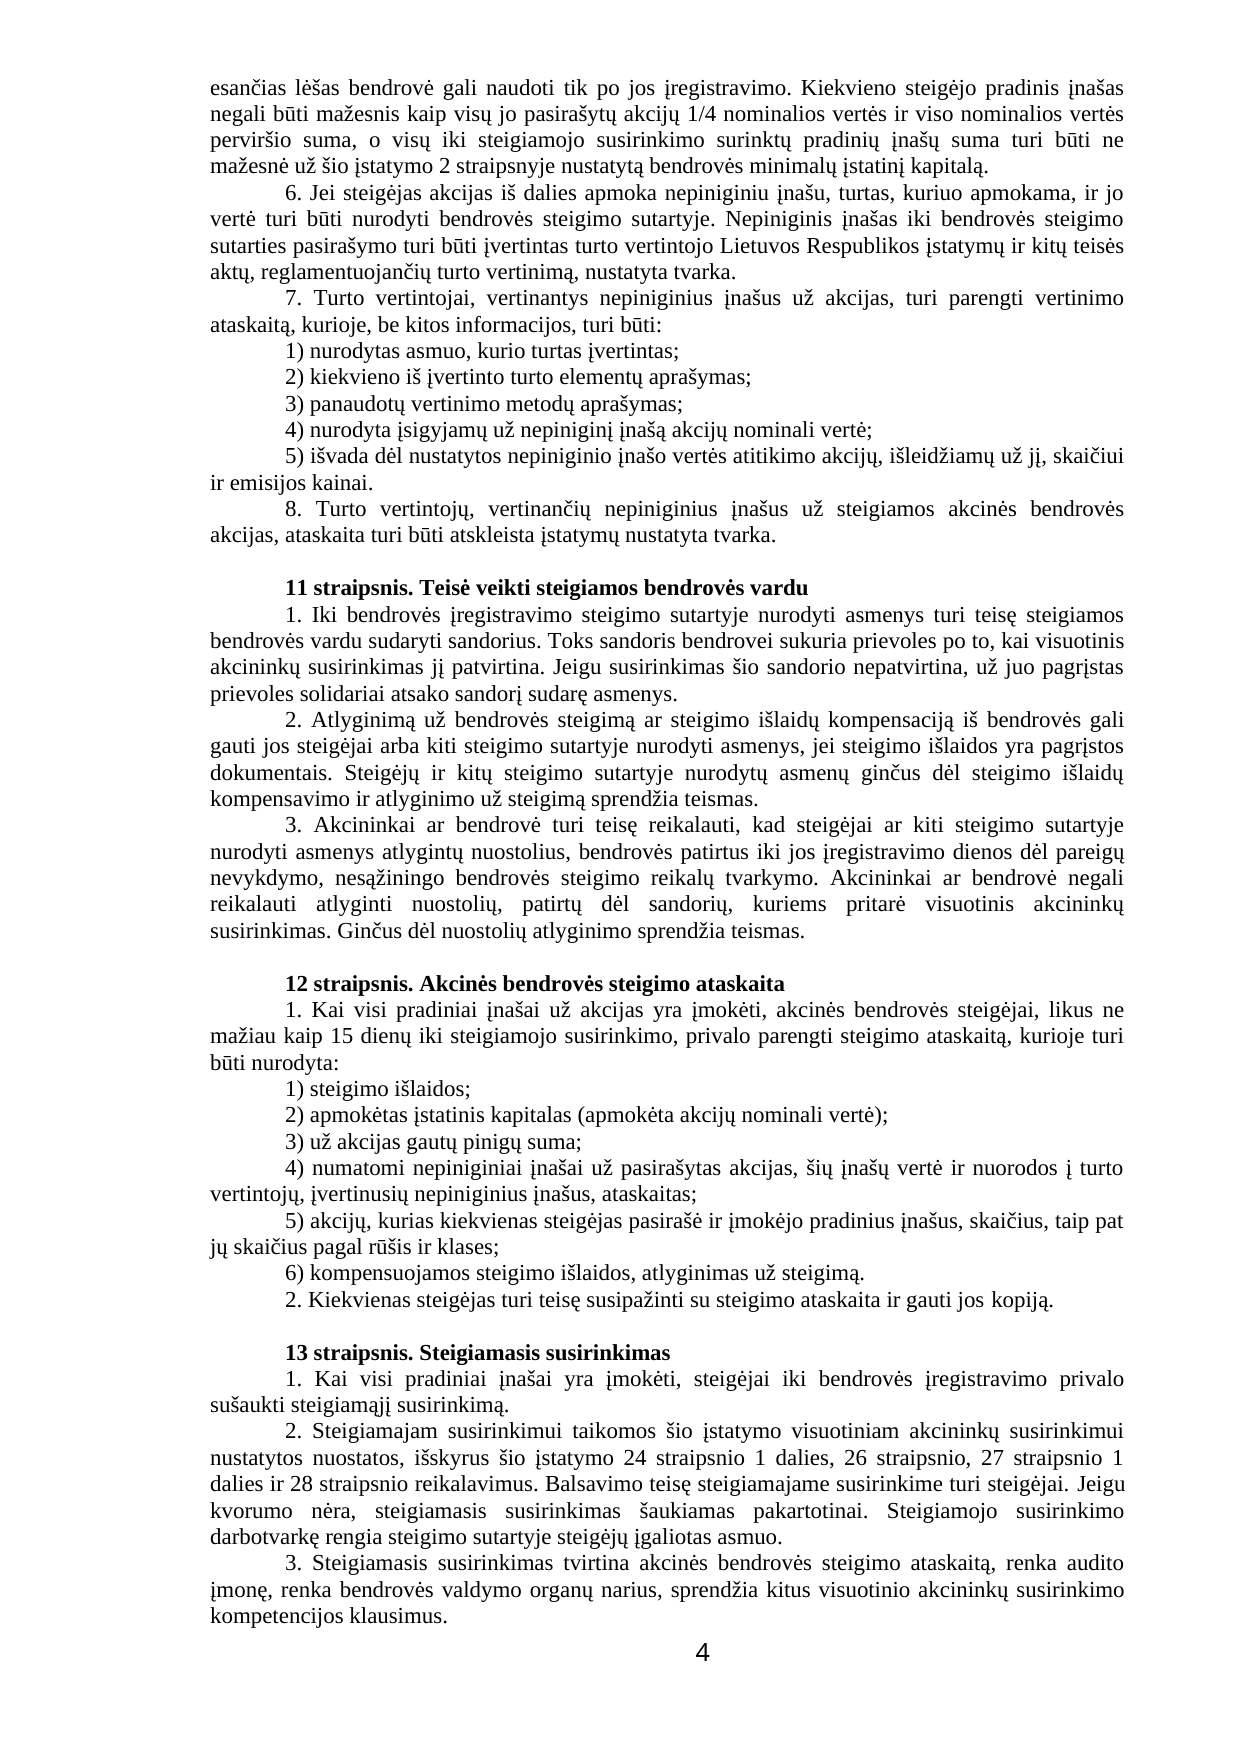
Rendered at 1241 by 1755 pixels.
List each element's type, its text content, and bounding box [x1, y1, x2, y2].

text 4) nurodyta įsigyjamų už nepiniginį įnašą akcijų nominali vertė; [210, 416, 1126, 442]
text 3. Steigiamasis susirinkimas tvirtina akcinės bendrovės steigimo ataskaitą, renka audito įmonę, renka bendrovės valdymo organų narius, sprendžia kitus visuotinio akcininkų susirinkimo kompetencijos klausimus. [210, 1549, 1126, 1628]
text 6. Jei steigėjas akcijas iš dalies apmoka nepiniginiu įnašu, turtas, kuriuo apmokama, ir jo vertė turi būti nurodyti bendrovės steigimo sutartyje. Nepiniginis įnašas iki bendrovės steigimo sutarties pasirašymo turi būti įvertintas turto vertintojo Lietuvos Respublikos įstatymų ir kitų teisės aktų, reglamentuojančių turto vertinimą, nustatyta tvarka. [210, 179, 1126, 284]
text 2) apmokėtas įstatinis kapitalas (apmokėta akcijų nominali vertė); [210, 1101, 1126, 1128]
text 1. Iki bendrovės įregistravimo steigimo sutartyje nurodyti asmenys turi teisę steigiamos bendrovės vardu sudaryti sandorius. Toks sandoris bendrovei sukuria prievoles po to, kai visuotinis akcininkų susirinkimas jį patvirtina. Jeigu susirinkimas šio sandorio nepatvirtina, už juo pagrįstas prievoles solidariai atsako sandorį sudarę asmenys. [210, 601, 1126, 706]
text esančias lėšas bendrovė gali naudoti tik po jos įregistravimo. Kiekvieno steigėjo pradinis įnašas negali būti mažesnis kaip visų jo pasirašytų akcijų 1/4 nominalios vertės ir viso nominalios vertės perviršio suma, o visų iki steigiamojo susirinkimo surinktų pradinių įnašų suma turi būti ne mažesnė už šio įstatymo 2 straipsnyje nustatytą bendrovės minimalų įstatinį kapitalą. [210, 73, 1126, 179]
text 6) kompensuojamos steigimo išlaidos, atlyginimas už steigimą. [210, 1259, 1126, 1286]
text 3) panaudotų vertinimo metodų aprašymas; [210, 390, 1126, 416]
text 2. Atlyginimą už bendrovės steigimą ar steigimo išlaidų kompensaciją iš bendrovės gali gauti jos steigėjai arba kiti steigimo sutartyje nurodyti asmenys, jei steigimo išlaidos yra pagrįstos dokumentais. Steigėjų ir kitų steigimo sutartyje nurodytų asmenų ginčus dėl steigimo išlaidų kompensavimo ir atlyginimo už steigimą sprendžia teismas. [210, 706, 1126, 811]
text 8. Turto vertintojų, vertinančių nepiniginius įnašus už steigiamos akcinės bendrovės akcijas, ataskaita turi būti atskleista įstatymų nustatyta tvarka. [210, 495, 1126, 548]
text 5) akcijų, kurias kiekvienas steigėjas pasirašė ir įmokėjo pradinius įnašus, skaičius, taip pat jų skaičius pagal rūšis ir klases; [210, 1207, 1126, 1259]
text 2. Steigiamajam susirinkimui taikomos šio įstatymo visuotiniam akcininkų susirinkimui nustatytos nuostatos, išskyrus šio įstatymo 24 straipsnio 1 dalies, 26 straipsnio, 27 straipsnio 1 dalies ir 28 straipsnio reikalavimus. Balsavimo teisę steigiamajame susirinkime turi steigėjai. Jeigu kvorumo nėra, steigiamasis susirinkimas šaukiamas pakartotinai. Steigiamojo susirinkimo darbotvarkę rengia steigimo sutartyje steigėjų įgaliotas asmuo. [210, 1418, 1126, 1549]
text 1) steigimo išlaidos; [210, 1075, 1126, 1101]
text 2) kiekvieno iš įvertinto turto elementų aprašymas; [210, 363, 1126, 390]
text 12 straipsnis. Akcinės bendrovės steigimo ataskaita [210, 969, 1126, 996]
text 13 straipsnis. Steigiamasis susirinkimas [210, 1338, 1126, 1365]
text 3. Akcininkai ar bendrovė turi teisę reikalauti, kad steigėjai ar kiti steigimo sutartyje nurodyti asmenys atlygintų nuostolius, bendrovės patirtus iki jos įregistravimo dienos dėl pareigų nevykdymo, nesąžiningo bendrovės steigimo reikalų tvarkymo. Akcininkai ar bendrovė negali reikalauti atlyginti nuostolių, patirtų dėl sandorių, kuriems pritarė visuotinis akcininkų susirinkimas. Ginčus dėl nuostolių atlyginimo sprendžia teismas. [210, 811, 1126, 943]
text 7. Turto vertintojai, vertinantys nepiniginius įnašus už akcijas, turi parengti vertinimo ataskaitą, kurioje, be kitos informacijos, turi būti: [210, 284, 1126, 337]
text 2. Kiekvienas steigėjas turi teisę susipažinti su steigimo ataskaita ir gauti jos kopiją. [210, 1286, 1126, 1312]
text 5) išvada dėl nustatytos nepiniginio įnašo vertės atitikimo akcijų, išleidžiamų už jį, skaičiui ir emisijos kainai. [210, 442, 1126, 495]
text 1. Kai visi pradiniai įnašai yra įmokėti, steigėjai iki bendrovės įregistravimo privalo sušaukti steigiamąjį susirinkimą. [210, 1365, 1126, 1418]
text 3) už akcijas gautų pinigų suma; [210, 1128, 1126, 1154]
text 1) nurodytas asmuo, kurio turtas įvertintas; [210, 337, 1126, 363]
text 4) numatomi nepiniginiai įnašai už pasirašytas akcijas, šių įnašų vertė ir nuorodos į turto vertintojų, įvertinusių nepiniginius įnašus, ataskaitas; [210, 1154, 1126, 1207]
text 1. Kai visi pradiniai įnašai už akcijas yra įmokėti, akcinės bendrovės steigėjai, likus ne mažiau kaip 15 dienų iki steigiamojo susirinkimo, privalo parengti steigimo ataskaitą, kurioje turi būti nurodyta: [210, 996, 1126, 1075]
text 11 straipsnis. Teisė veikti steigiamos bendrovės vardu [210, 574, 1126, 601]
